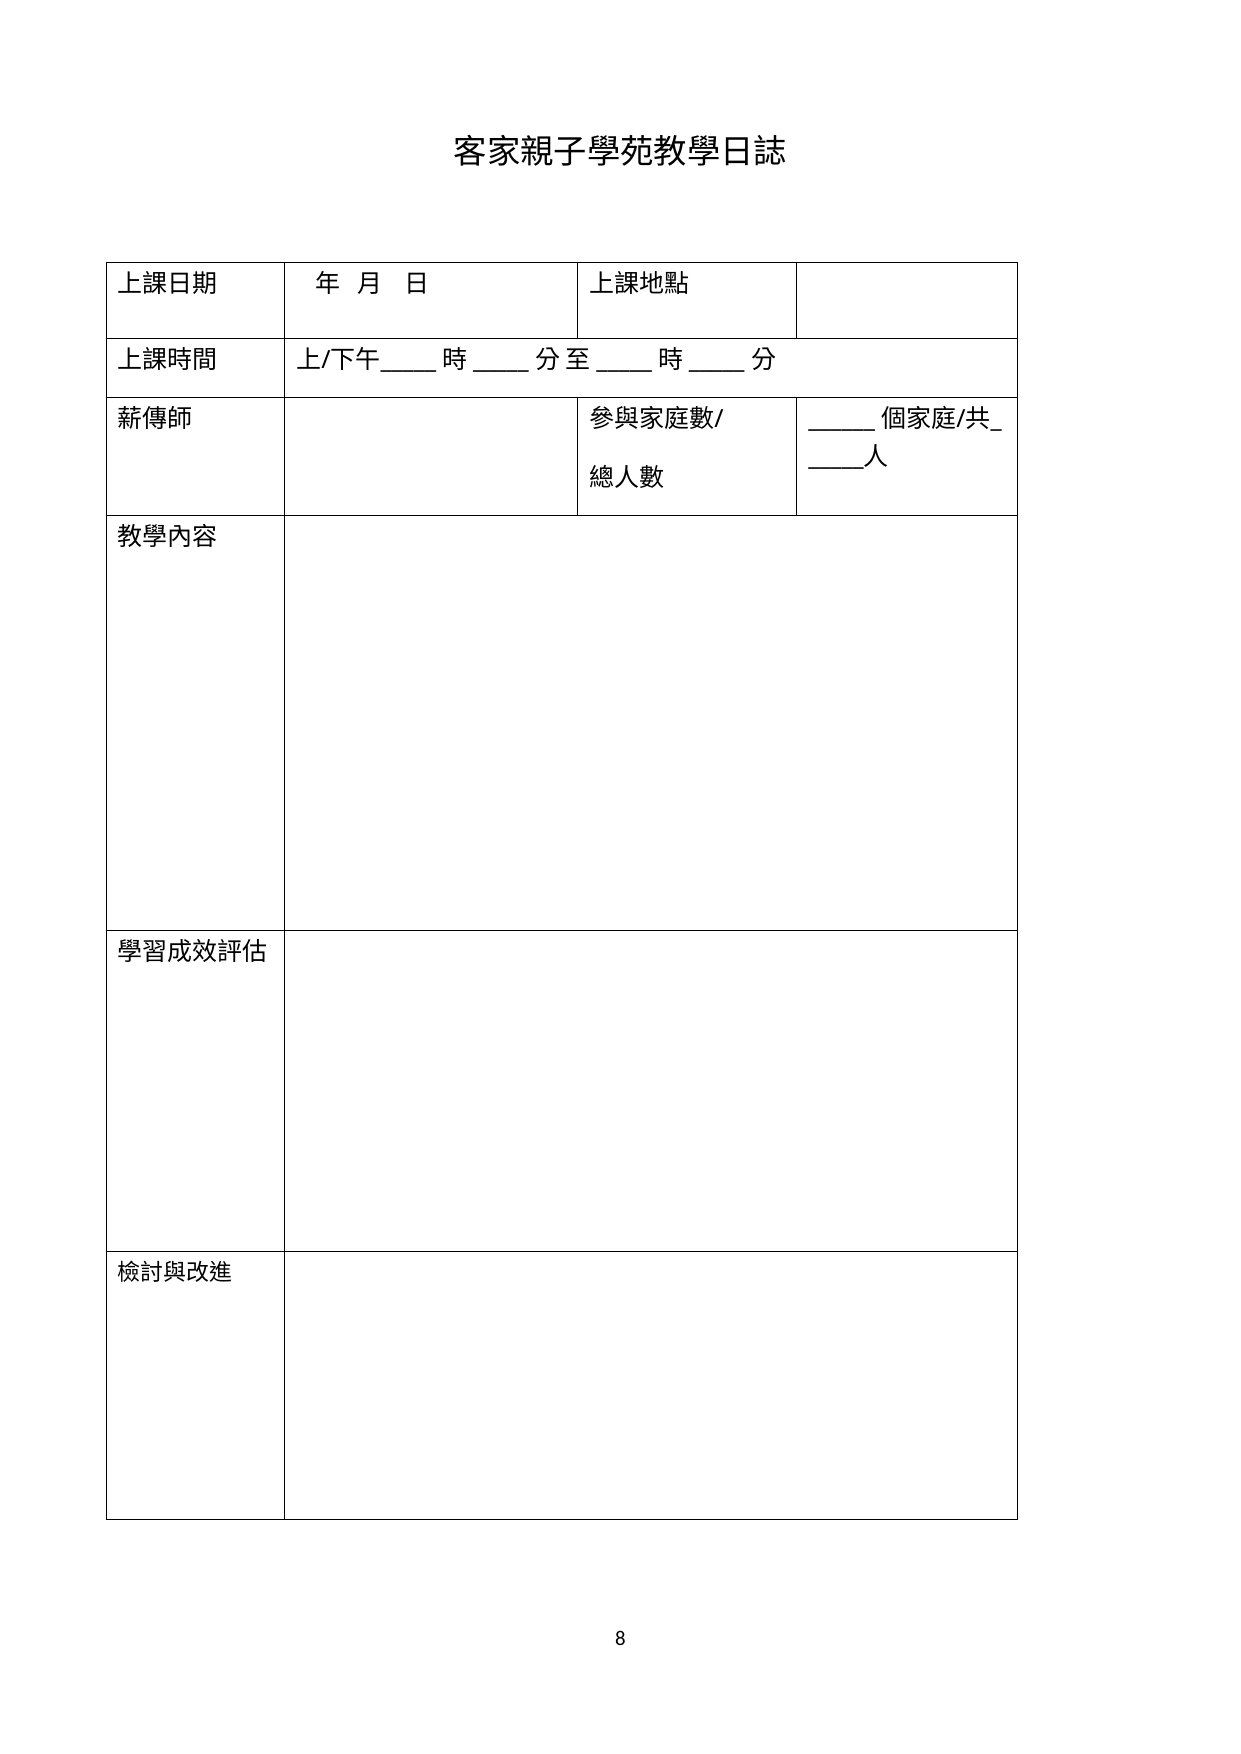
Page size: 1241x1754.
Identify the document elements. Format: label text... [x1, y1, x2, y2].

table_cell 上/下午_____ 時 _____ 分 至 _____ 時 _____ 分 [285, 339, 1017, 397]
table_cell 參與家庭數/ 總人數 [578, 398, 796, 515]
table_header 上課日期 [107, 263, 284, 338]
table_cell [285, 398, 577, 515]
table_cell ______ 個家庭/共______人 [797, 398, 1017, 515]
table_cell [285, 516, 1017, 930]
table_header 年 月 日 [285, 263, 577, 338]
table_header 上課地點 [578, 263, 796, 338]
table_cell [285, 931, 1017, 1251]
table_header [797, 263, 1017, 338]
table_cell 教學內容 [107, 516, 284, 930]
table_cell 上課時間 [107, 339, 284, 397]
table_cell 學習成效評估 [107, 931, 284, 1251]
table_cell 檢討與改進 [107, 1252, 284, 1519]
table_cell [285, 1252, 1017, 1519]
text 客家親子學苑教學日誌 [118, 112, 1122, 187]
table_cell 薪傳師 [107, 398, 284, 515]
